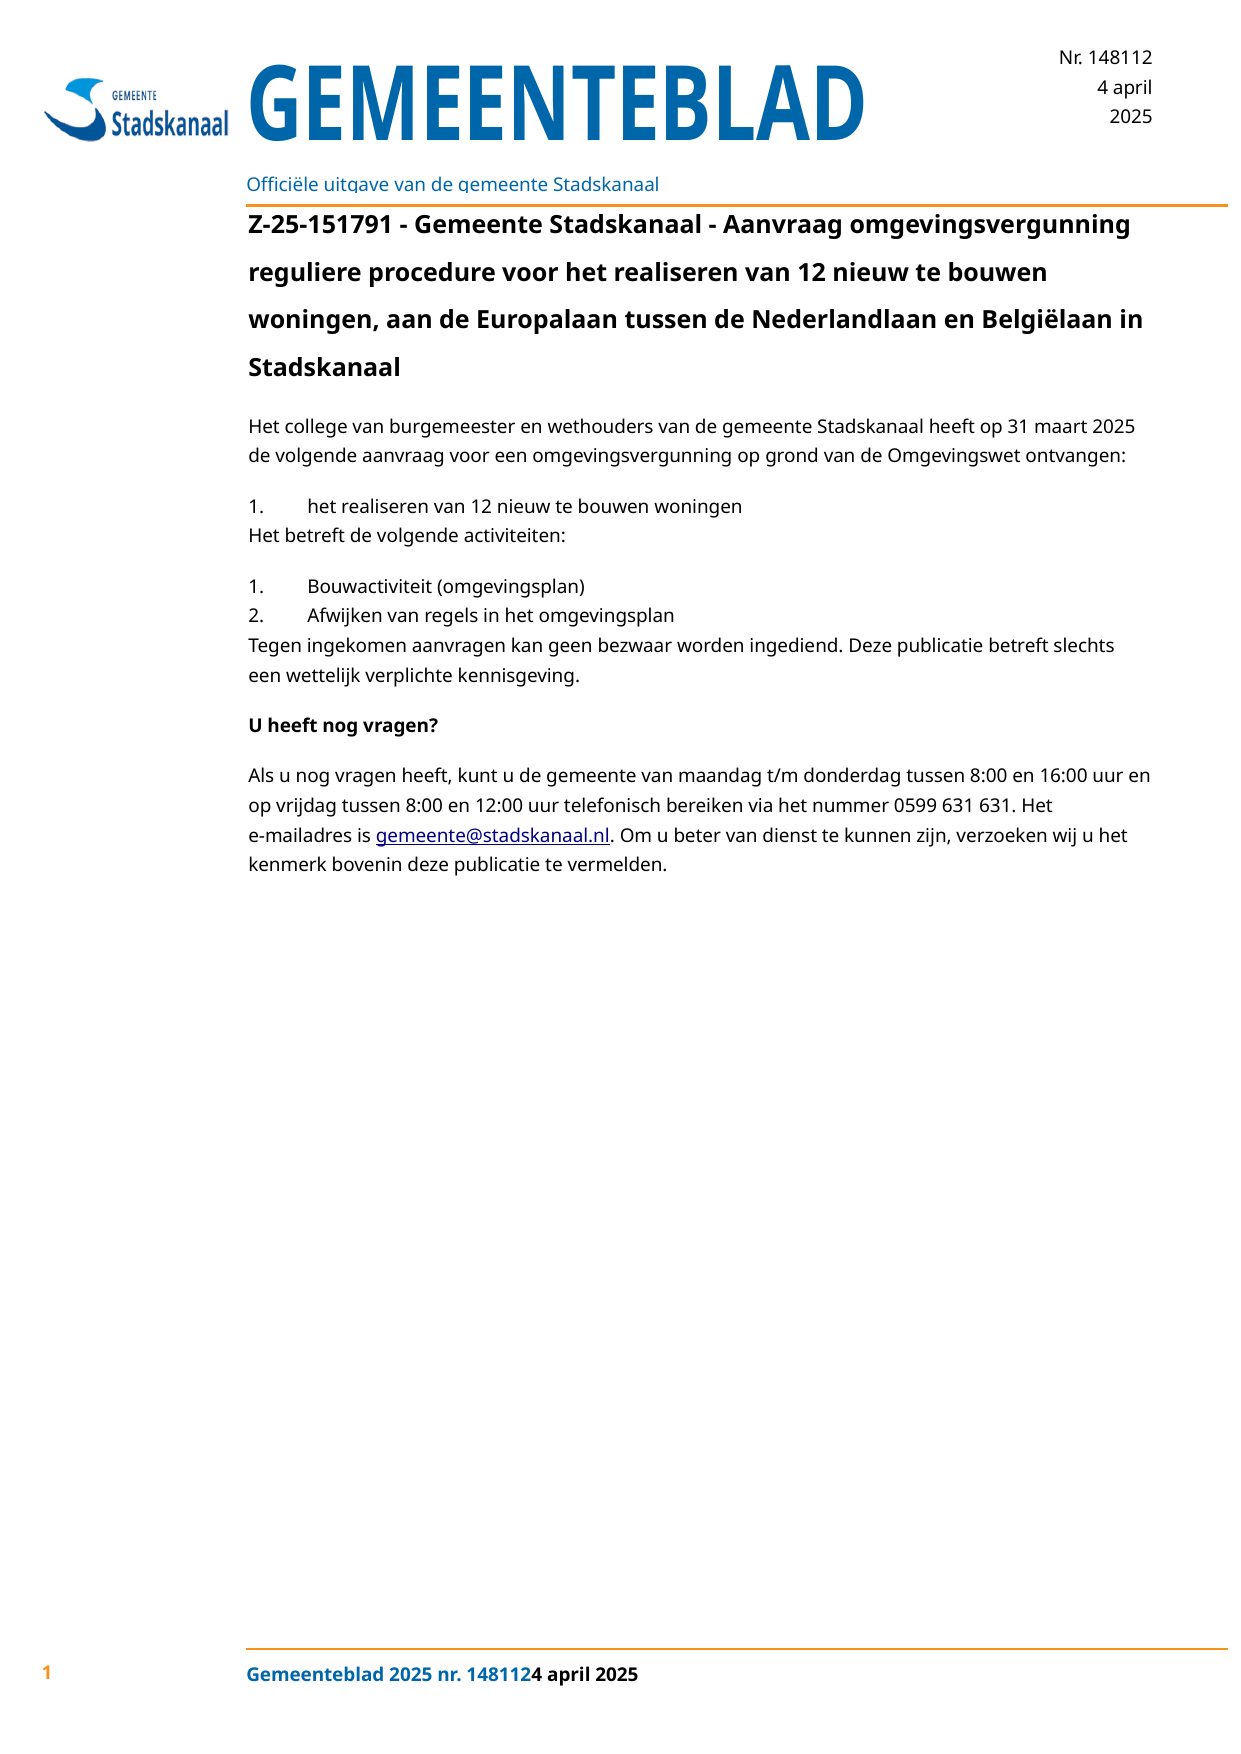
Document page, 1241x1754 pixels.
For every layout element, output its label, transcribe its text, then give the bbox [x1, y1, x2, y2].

list het realiseren van 12 nieuw te bouwen woningen [248, 493, 1152, 519]
text Als u nog vragen heeft, kunt u de gemeente van maandag t/m donderdag tussen 8:00 en 16:00 uur en op vrijdag tussen 8:00 en 12:00 uur telefonisch bereiken via het nummer 0599 631 631. Het e‑mailadres is gemeente@stadskanaal.nl. Om u beter van dienst te kunnen zijn, verzoeken wij u het kenmerk bovenin deze publicatie te vermelden. [248, 763, 1152, 877]
list Bouwactiviteit (omgevingsplan) [248, 573, 1152, 599]
text U heeft nog vragen? [248, 712, 1152, 738]
list Afwijken van regels in het omgevingsplan [248, 603, 1152, 628]
text Tegen ingekomen aanvragen kan geen bezwaar worden ingediend. Deze publicatie betreft slechts een wettelijk verplichte kennisgeving. [248, 632, 1152, 688]
text Het college van burgemeester en wethouders van de gemeente Stadskanaal heeft op 31 maart 2025 de volgende aanvraag voor een omgevingsvergunning op grond van de Omgevingswet ontvangen: [248, 413, 1152, 468]
text Z-25-151791 - Gemeente Stadskanaal - Aanvraag omgevingsvergunning reguliere procedure voor het realiseren van 12 nieuw te bouwen woningen, aan de Europalaan tussen de Nederlandlaan en Belgiëlaan in Stadskanaal [248, 207, 1152, 384]
picture [41, 47, 231, 172]
text Het betreft de volgende activiteiten: [248, 523, 1152, 548]
